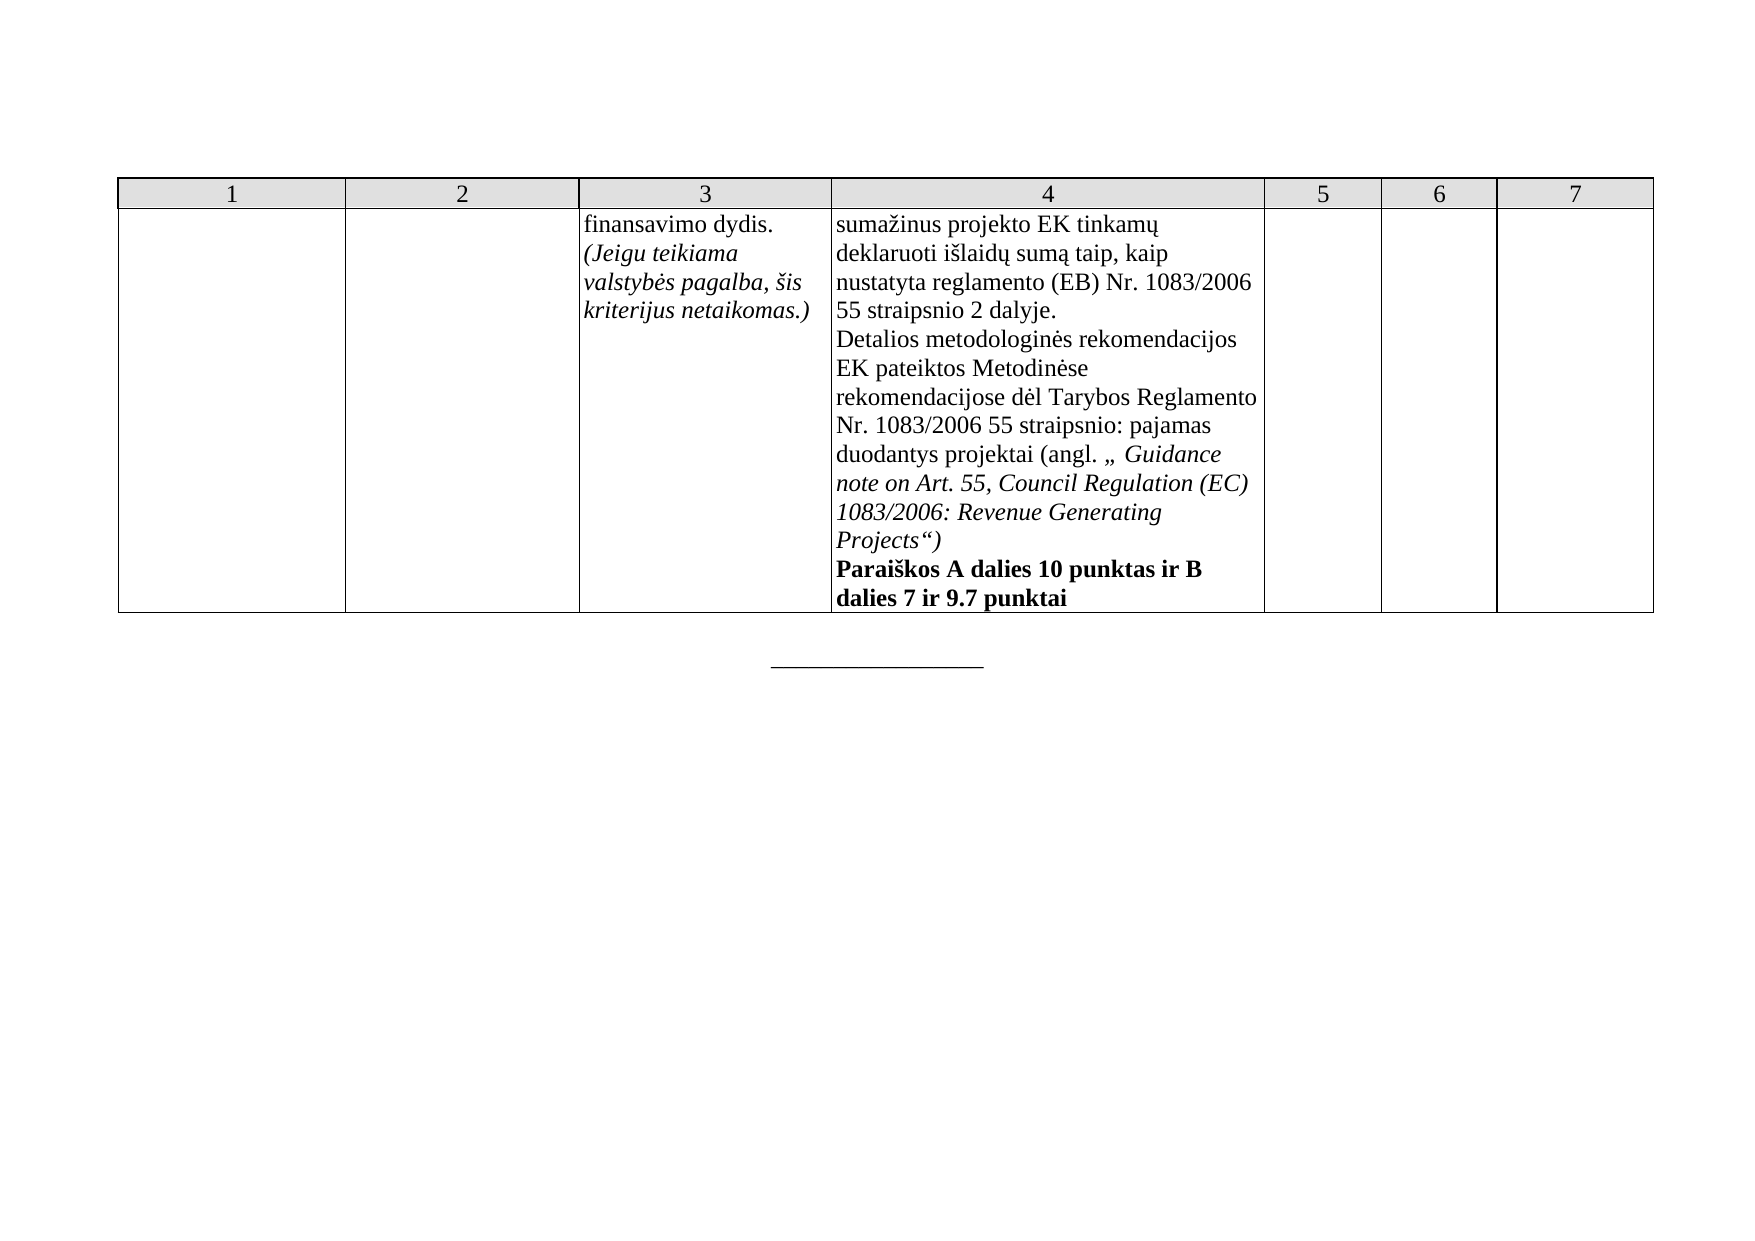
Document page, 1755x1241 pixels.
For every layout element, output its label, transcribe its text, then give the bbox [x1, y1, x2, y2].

table_header 4 [832, 179, 1264, 207]
table_header 3 [580, 179, 831, 207]
text _________________ [118, 642, 1636, 671]
table_header 5 [1265, 179, 1381, 207]
table_header 2 [346, 179, 578, 207]
table_header 6 [1382, 179, 1496, 207]
table_cell [346, 209, 579, 612]
table_cell sumažinus projekto EK tinkamų deklaruoti išlaidų sumą taip, kaip nustatyta reglamento (EB) Nr. 1083/2006 55 straipsnio 2 dalyje. Detalios metodologinės rekomendacijos EK pateiktos Metodinėse rekomendacijose dėl Tarybos Reglamento Nr. 1083/2006 55 straipsnio: pajamas duodantys projektai (angl. „ Guidance note on Art. 55, Council Regulation (EC) 1083/2006: Revenue Generating Projects“) Paraiškos A dalies 10 punktas ir B dalies 7 ir 9.7 punktai [832, 209, 1264, 612]
table_cell [1498, 209, 1653, 612]
table_cell [1265, 209, 1381, 612]
table_cell [1382, 209, 1496, 612]
table_cell [119, 209, 345, 612]
table_header 1 [119, 179, 345, 207]
table_cell finansavimo dydis. (Jeigu teikiama valstybės pagalba, šis kriterijus netaikomas.) [580, 209, 831, 612]
table_header 7 [1498, 179, 1653, 207]
